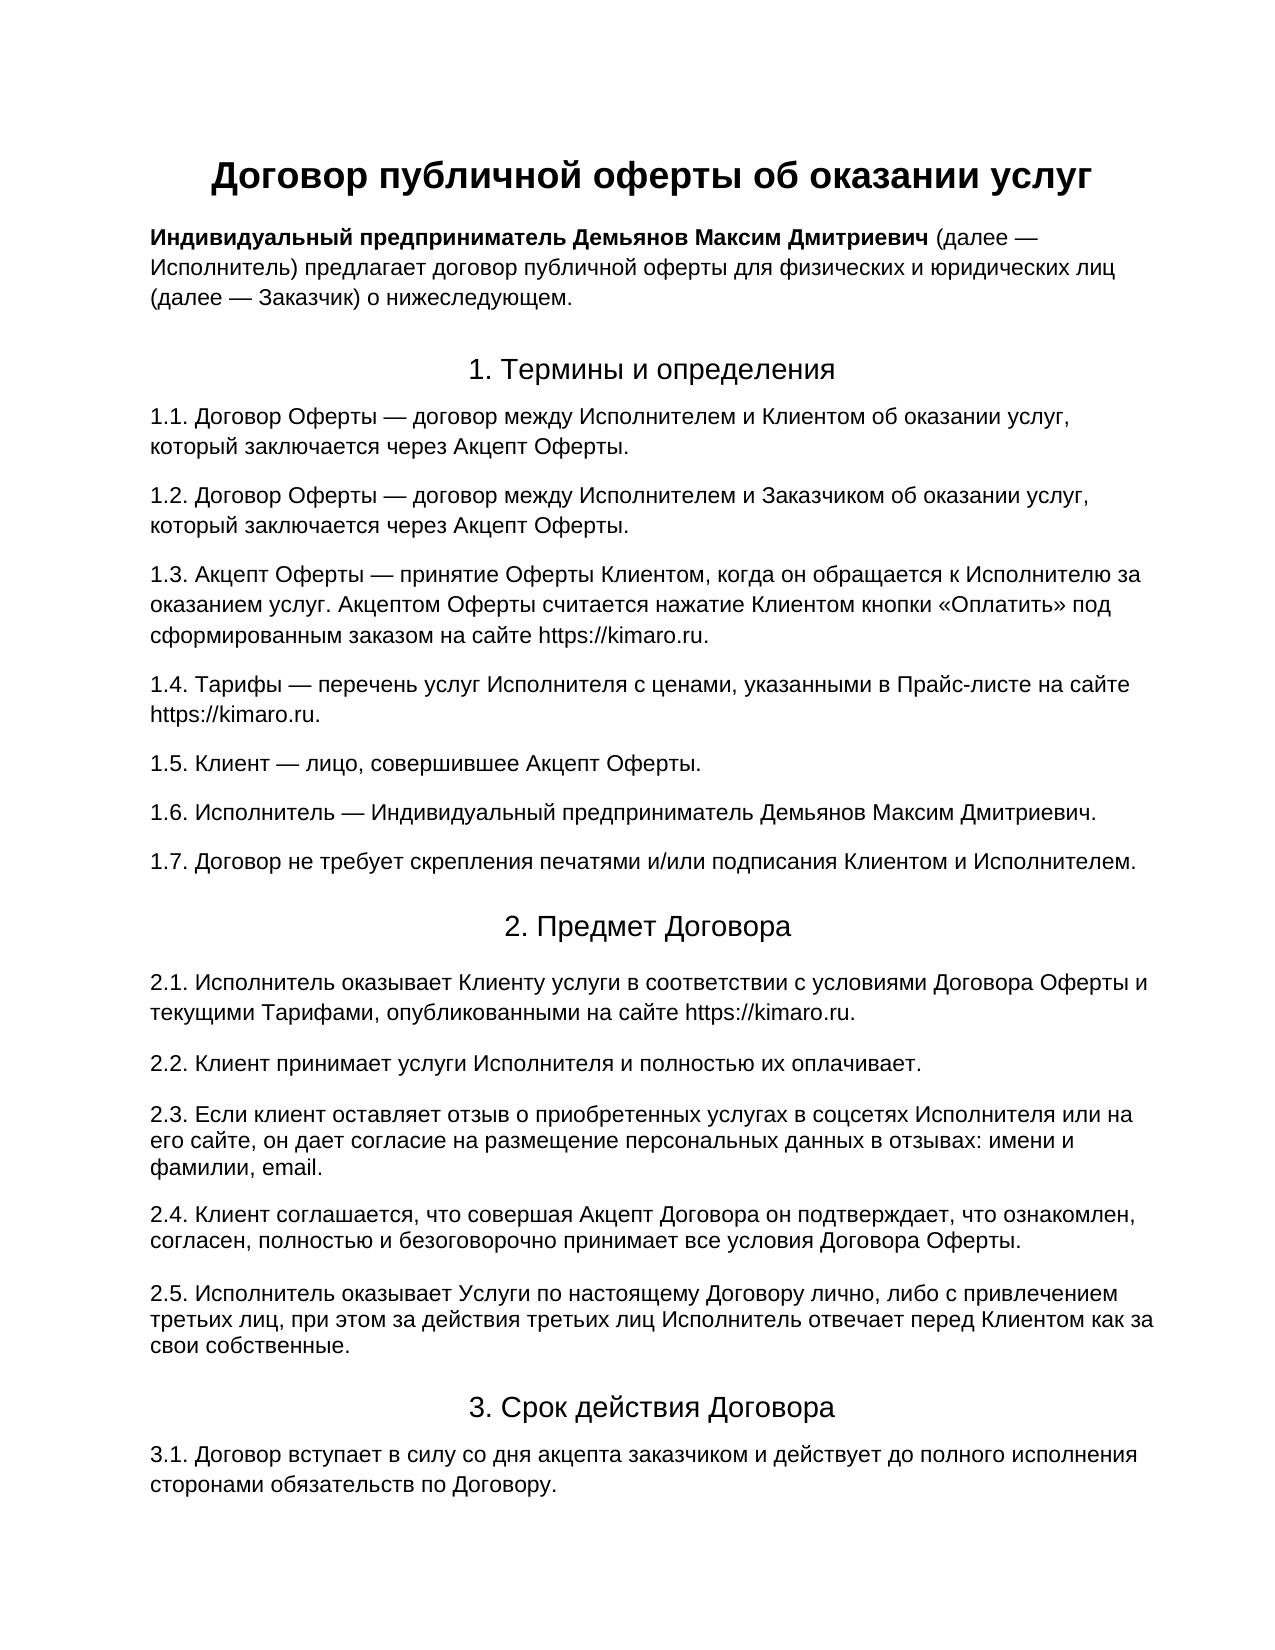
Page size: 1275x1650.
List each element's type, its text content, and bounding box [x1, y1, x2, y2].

subtitle 2. Предмет Договора [150, 909, 1154, 943]
subtitle 1. Термины и определения [150, 352, 1154, 385]
text 1.2. Договор Оферты — договор между Исполнителем и Заказчиком об оказании услуг, который заключается через Акцепт Оферты. [150, 482, 1154, 539]
title Договор публичной оферты об оказании услуг [150, 153, 1154, 196]
text Индивидуальный предприниматель Демьянов Максим Дмитриевич (далее — Исполнитель) предлагает договор публичной оферты для физических и юридических лиц (далее — Заказчик) о нижеследующем. [150, 224, 1154, 311]
text 1.7. Договор не требует скрепления печатями и/или подписания Клиентом и Исполнителем. [150, 848, 1154, 874]
text 1.3. Акцепт Оферты — принятие Оферты Клиентом, когда он обращается к Исполнителю за оказанием услуг. Акцептом Оферты считается нажатие Клиентом кнопки «Оплатить» под сформированным заказом на сайте https://kimaro.ru. [150, 561, 1154, 648]
text 2.2. Клиент принимает услуги Исполнителя и полностью их оплачивает. [150, 1050, 1154, 1076]
text 2.4. Клиент соглашается, что совершая Акцепт Договора он подтверждает, что ознакомлен, согласен, полностью и безоговорочно принимает все условия Договора Оферты. 2.5. Исполнитель оказывает Услуги по настоящему Договору лично, либо с привлечением третьих лиц, при этом за действия третьих лиц Исполнитель отвечает перед Клиентом как за свои собственные. [150, 1201, 1154, 1359]
text 2.1. Исполнитель оказывает Клиенту услуги в соответствии с условиями Договора Оферты и текущими Тарифами, опубликованными на сайте https://kimaro.ru. [150, 968, 1154, 1025]
text 3.1. Договор вступает в силу со дня акцепта заказчиком и действует до полного исполнения сторонами обязательств по Договору. [150, 1441, 1154, 1498]
text 1.4. Тарифы — перечень услуг Исполнителя с ценами, указанными в Прайс-листе на сайте https://kimaro.ru. [150, 671, 1154, 727]
text 3. Срок действия Договора [150, 1390, 1154, 1424]
text 1.6. Исполнитель — Индивидуальный предприниматель Демьянов Максим Дмитриевич. [150, 799, 1154, 825]
text 1.5. Клиент — лицо, совершившее Акцепт Оферты. [150, 750, 1154, 776]
text 2.3. Если клиент оставляет отзыв о приобретенных услугах в соцсетях Исполнителя или на его сайте, он дает согласие на размещение персональных данных в отзывах: имени и фамилии, email. [150, 1101, 1154, 1180]
text 1.1. Договор Оферты — договор между Исполнителем и Клиентом об оказании услуг, который заключается через Акцепт Оферты. [150, 403, 1154, 459]
